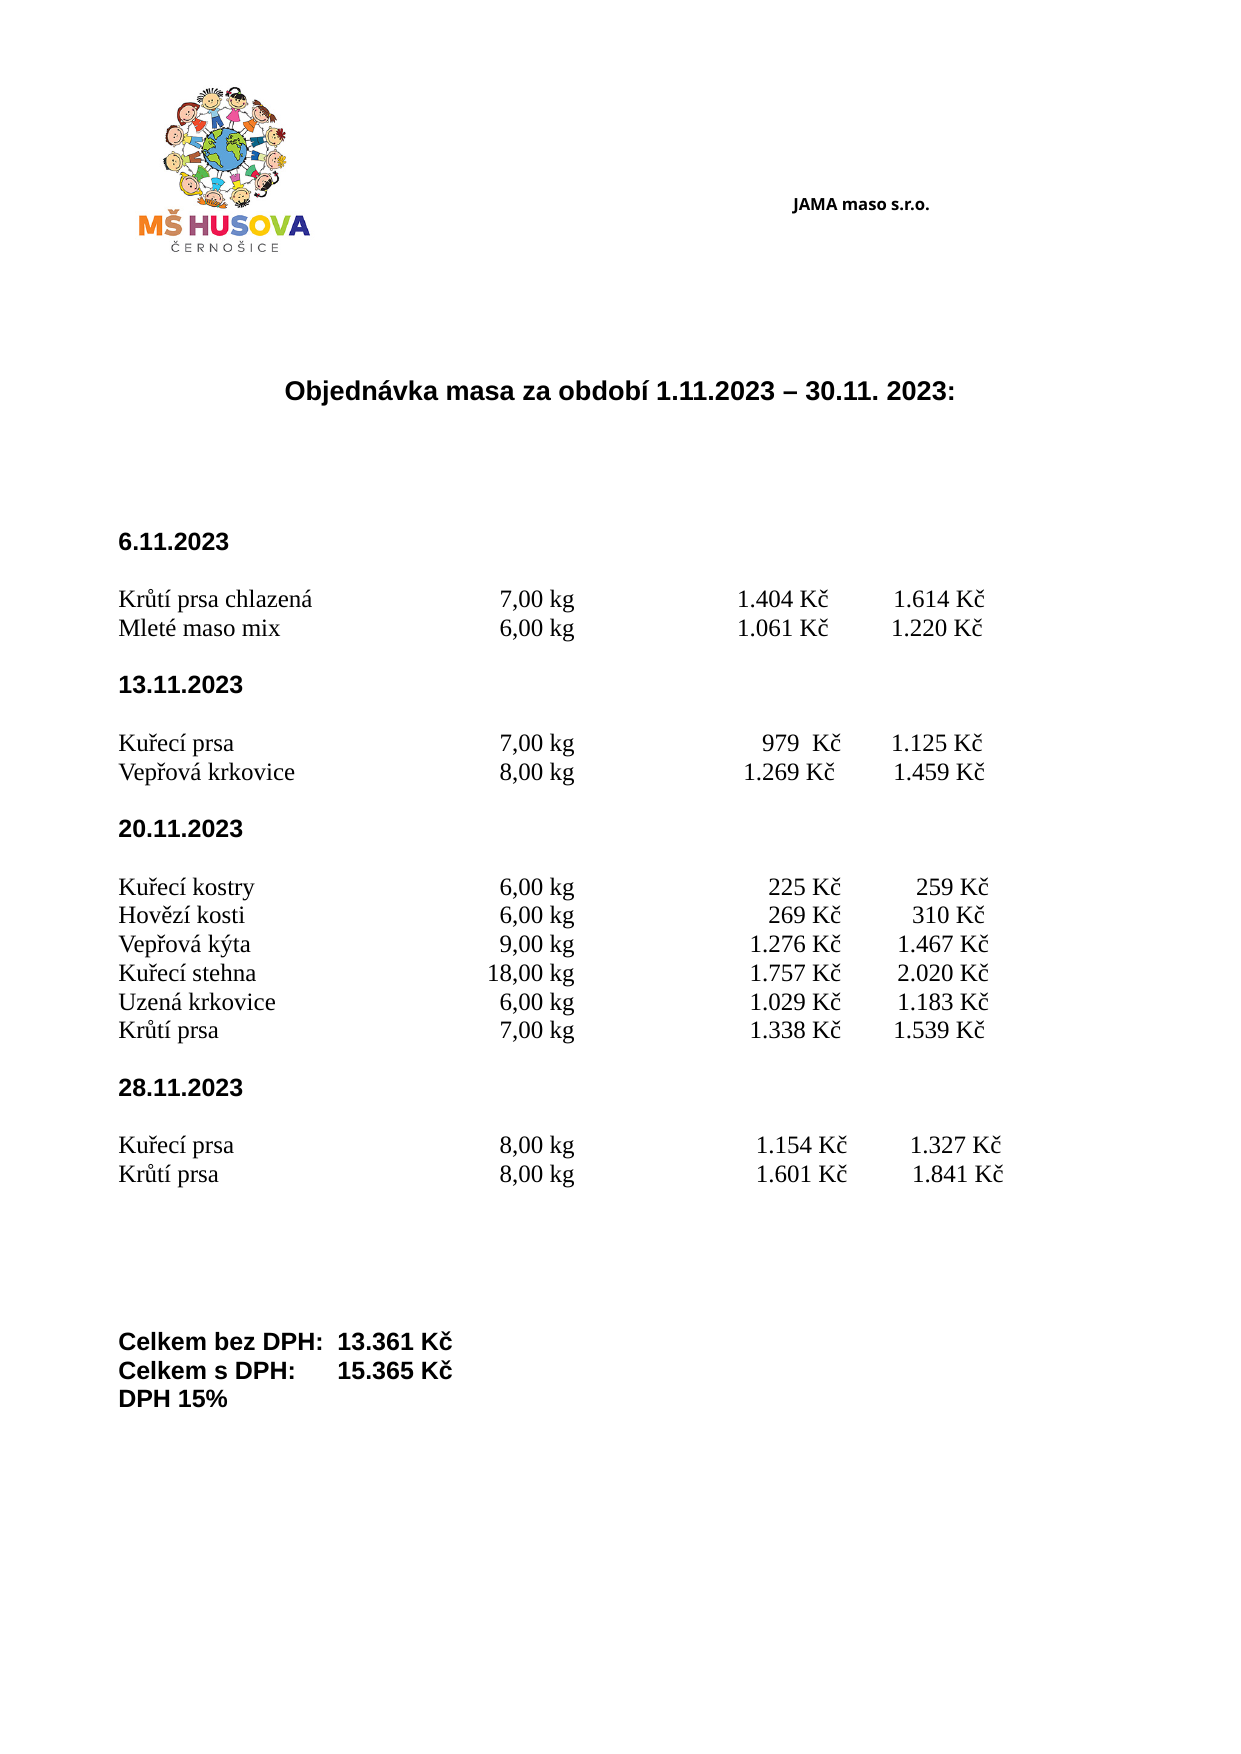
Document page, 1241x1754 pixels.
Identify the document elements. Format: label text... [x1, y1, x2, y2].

text Kuřecí prsa 8,00 kg 1.154 Kč 1.327 Kč [118, 1130, 1122, 1159]
text Kuřecí kostry 6,00 kg 225 Kč 259 Kč [118, 872, 1122, 900]
text Kuřecí prsa 7,00 kg 979 Kč 1.125 Kč [118, 728, 1122, 757]
text Krůtí prsa 8,00 kg 1.601 Kč 1.841 Kč [118, 1159, 1122, 1188]
text 28.11.2023 [118, 1073, 1122, 1102]
text 13.11.2023 [118, 670, 1122, 699]
text Krůtí prsa chlazená 7,00 kg 1.404 Kč 1.614 Kč [118, 584, 1122, 613]
text Mleté maso mix 6,00 kg 1.061 Kč 1.220 Kč [118, 613, 1122, 642]
text JAMA maso s.r.o. [319, 192, 1122, 215]
text Vepřová krkovice 8,00 kg 1.269 Kč 1.459 Kč [118, 757, 1122, 785]
text 20.11.2023 [118, 814, 1122, 843]
text Vepřová kýta 9,00 kg 1.276 Kč 1.467 Kč [118, 929, 1122, 958]
text Celkem bez DPH: 13.361 Kč Celkem s DPH: 15.365 Kč [118, 1327, 1122, 1384]
text 6.11.2023 [118, 527, 1122, 555]
text Uzená krkovice 6,00 kg 1.029 Kč 1.183 Kč [118, 987, 1122, 1015]
text Objednávka masa za období 1.11.2023 – 30.11. 2023: [118, 375, 1122, 407]
text Krůtí prsa 7,00 kg 1.338 Kč 1.539 Kč [118, 1015, 1122, 1044]
text Kuřecí stehna 18,00 kg 1.757 Kč 2.020 Kč [118, 958, 1122, 987]
text Hovězí kosti 6,00 kg 269 Kč 310 Kč [118, 900, 1122, 929]
text DPH 15% [118, 1384, 1122, 1413]
